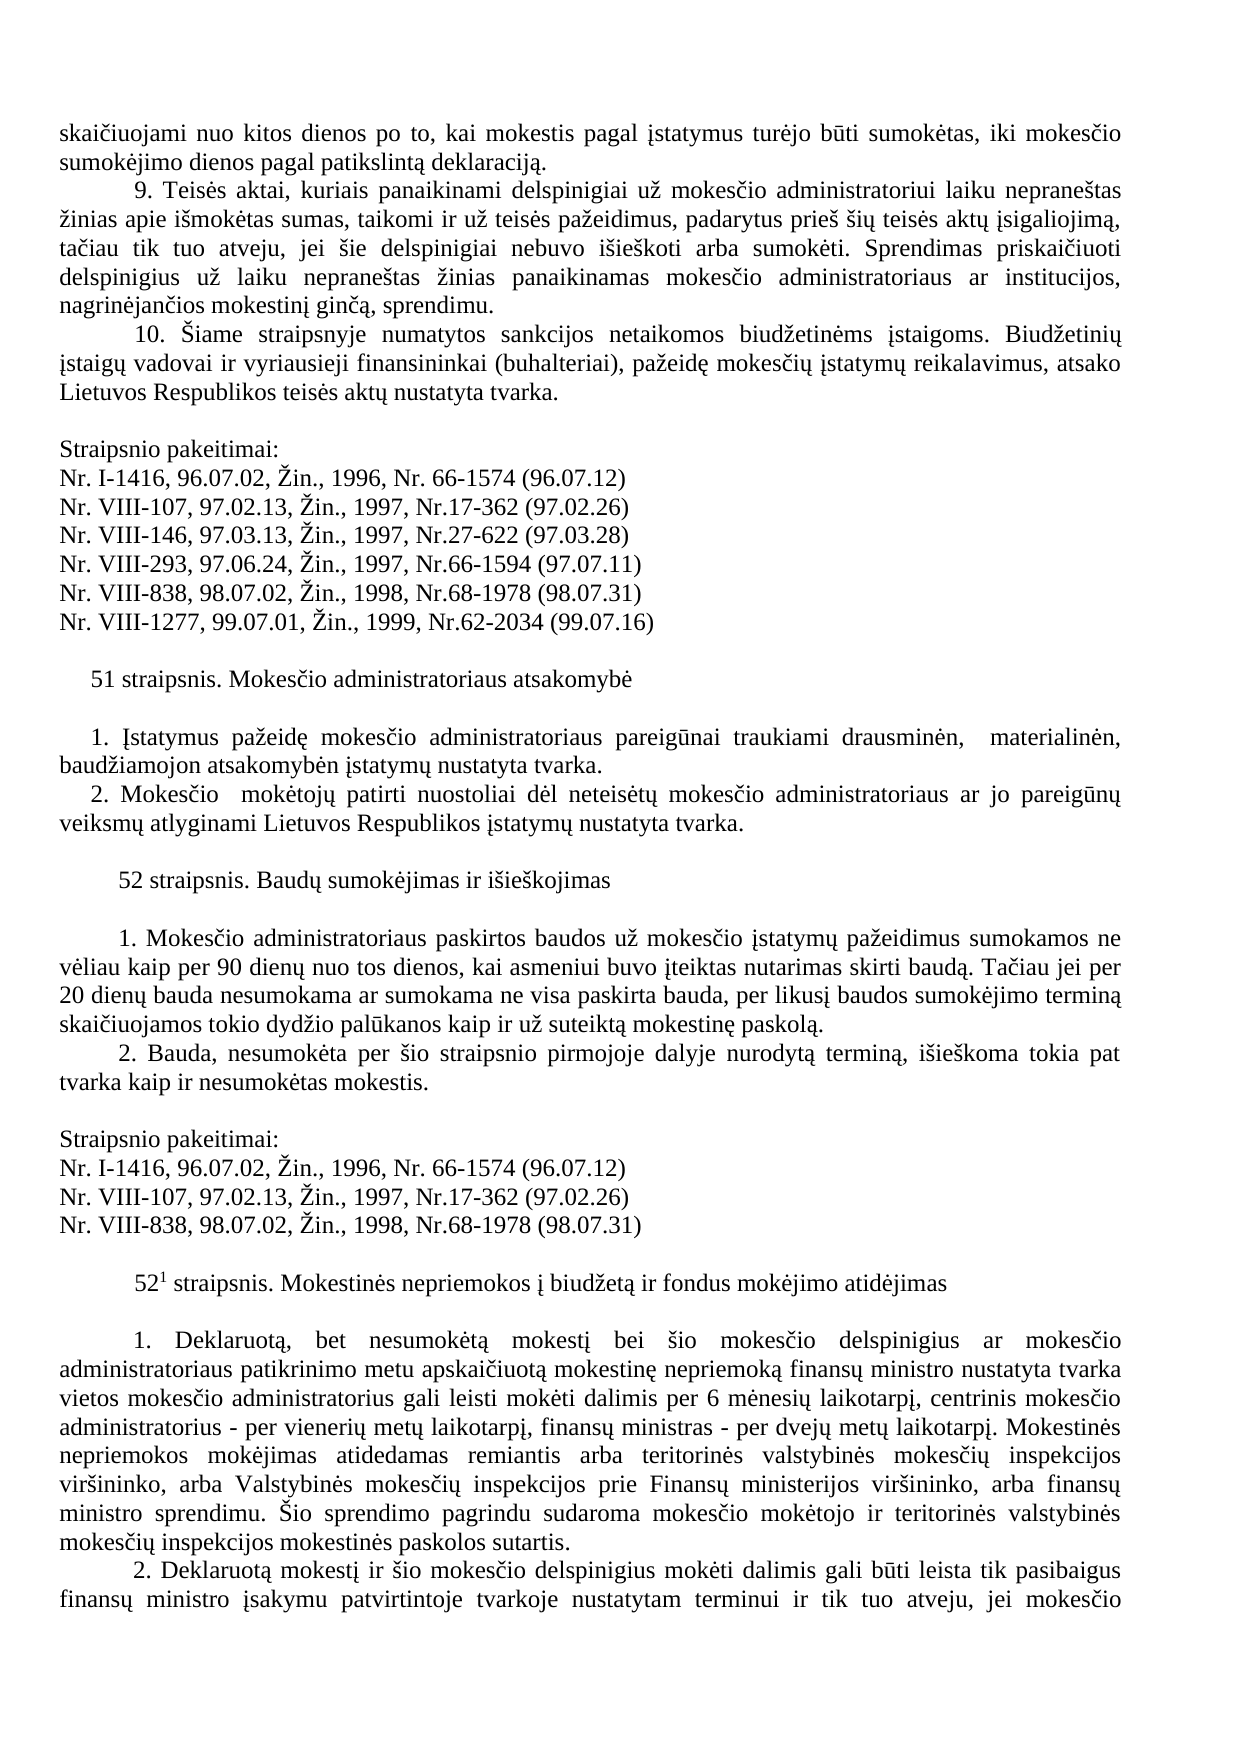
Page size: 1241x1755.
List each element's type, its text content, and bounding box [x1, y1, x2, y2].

text 1. Mokesčio administratoriaus paskirtos baudos už mokesčio įstatymų pažeidimus sumokamos ne vėliau kaip per 90 dienų nuo tos dienos, kai asmeniui buvo įteiktas nutarimas skirti baudą. Tačiau jei per 20 dienų bauda nesumokama ar sumokama ne visa paskirta bauda, per likusį baudos sumokėjimo terminą skaičiuojamos tokio dydžio palūkanos kaip ir už suteiktą mokestinę paskolą. [59, 923, 1122, 1038]
text Nr. VIII-838, 98.07.02, Žin., 1998, Nr.68-1978 (98.07.31) [59, 578, 1122, 607]
text Nr. I-1416, 96.07.02, Žin., 1996, Nr. 66-1574 (96.07.12) [59, 1153, 1122, 1182]
text Nr. VIII-1277, 99.07.01, Žin., 1999, Nr.62-2034 (99.07.16) [59, 607, 1122, 636]
text Straipsnio pakeitimai: [59, 1124, 1122, 1153]
text Nr. VIII-107, 97.02.13, Žin., 1997, Nr.17-362 (97.02.26) [59, 1182, 1122, 1211]
text 1. Deklaruotą, bet nesumokėtą mokestį bei šio mokesčio delspinigius ar mokesčio administratoriaus patikrinimo metu apskaičiuotą mokestinę nepriemoką finansų ministro nustatyta tvarka vietos mokesčio administratorius gali leisti mokėti dalimis per 6 mėnesių laikotarpį, centrinis mokesčio administratorius - per vienerių metų laikotarpį, finansų ministras - per dvejų metų laikotarpį. Mokestinės nepriemokos mokėjimas atidedamas remiantis arba teritorinės valstybinės mokesčių inspekcijos viršininko, arba Valstybinės mokesčių inspekcijos prie Finansų ministerijos viršininko, arba finansų ministro sprendimu. Šio sprendimo pagrindu sudaroma mokesčio mokėtojo ir teritorinės valstybinės mokesčių inspekcijos mokestinės paskolos sutartis. [59, 1326, 1122, 1556]
text Nr. VIII-838, 98.07.02, Žin., 1998, Nr.68-1978 (98.07.31) [59, 1211, 1122, 1239]
text Straipsnio pakeitimai: [59, 434, 1122, 463]
text 2. Bauda, nesumokėta per šio straipsnio pirmojoje dalyje nurodytą terminą, išieškoma tokia pat tvarka kaip ir nesumokėtas mokestis. [59, 1038, 1122, 1096]
text 51 straipsnis. Mokesčio administratoriaus atsakomybė [59, 664, 1122, 693]
text Nr. I-1416, 96.07.02, Žin., 1996, Nr. 66-1574 (96.07.12) [59, 463, 1122, 492]
text Nr. VIII-146, 97.03.13, Žin., 1997, Nr.27-622 (97.03.28) [59, 521, 1122, 549]
text 2. Deklaruotą mokestį ir šio mokesčio delspinigius mokėti dalimis gali būti leista tik pasibaigus finansų ministro įsakymu patvirtintoje tvarkoje nustatytam terminui ir tik tuo atveju, jei mokesčio [59, 1556, 1122, 1613]
text 521 straipsnis. Mokestinės nepriemokos į biudžetą ir fondus mokėjimo atidėjimas [134, 1268, 1122, 1297]
text skaičiuojami nuo kitos dienos po to, kai mokestis pagal įstatymus turėjo būti sumokėtas, iki mokesčio sumokėjimo dienos pagal patikslintą deklaraciją. [59, 118, 1122, 176]
text 52 straipsnis. Baudų sumokėjimas ir išieškojimas [59, 866, 1122, 894]
text Nr. VIII-293, 97.06.24, Žin., 1997, Nr.66-1594 (97.07.11) [59, 549, 1122, 578]
text Nr. VIII-107, 97.02.13, Žin., 1997, Nr.17-362 (97.02.26) [59, 492, 1122, 521]
text 9. Teisės aktai, kuriais panaikinami delspinigiai už mokesčio administratoriui laiku nepraneštas žinias apie išmokėtas sumas, taikomi ir už teisės pažeidimus, padarytus prieš šių teisės aktų įsigaliojimą, tačiau tik tuo atveju, jei šie delspinigiai nebuvo išieškoti arba sumokėti. Sprendimas priskaičiuoti delspinigius už laiku nepraneštas žinias panaikinamas mokesčio administratoriaus ar institucijos, nagrinėjančios mokestinį ginčą, sprendimu. [59, 176, 1122, 319]
text 2. Mokesčio mokėtojų patirti nuostoliai dėl neteisėtų mokesčio administratoriaus ar jo pareigūnų veiksmų atlyginami Lietuvos Respublikos įstatymų nustatyta tvarka. [59, 779, 1122, 837]
text 1. Įstatymus pažeidę mokesčio administratoriaus pareigūnai traukiami drausminėn, materialinėn, baudžiamojon atsakomybėn įstatymų nustatyta tvarka. [59, 722, 1122, 779]
text 10. Šiame straipsnyje numatytos sankcijos netaikomos biudžetinėms įstaigoms. Biudžetinių įstaigų vadovai ir vyriausieji finansininkai (buhalteriai), pažeidę mokesčių įstatymų reikalavimus, atsako Lietuvos Respublikos teisės aktų nustatyta tvarka. [59, 319, 1122, 406]
